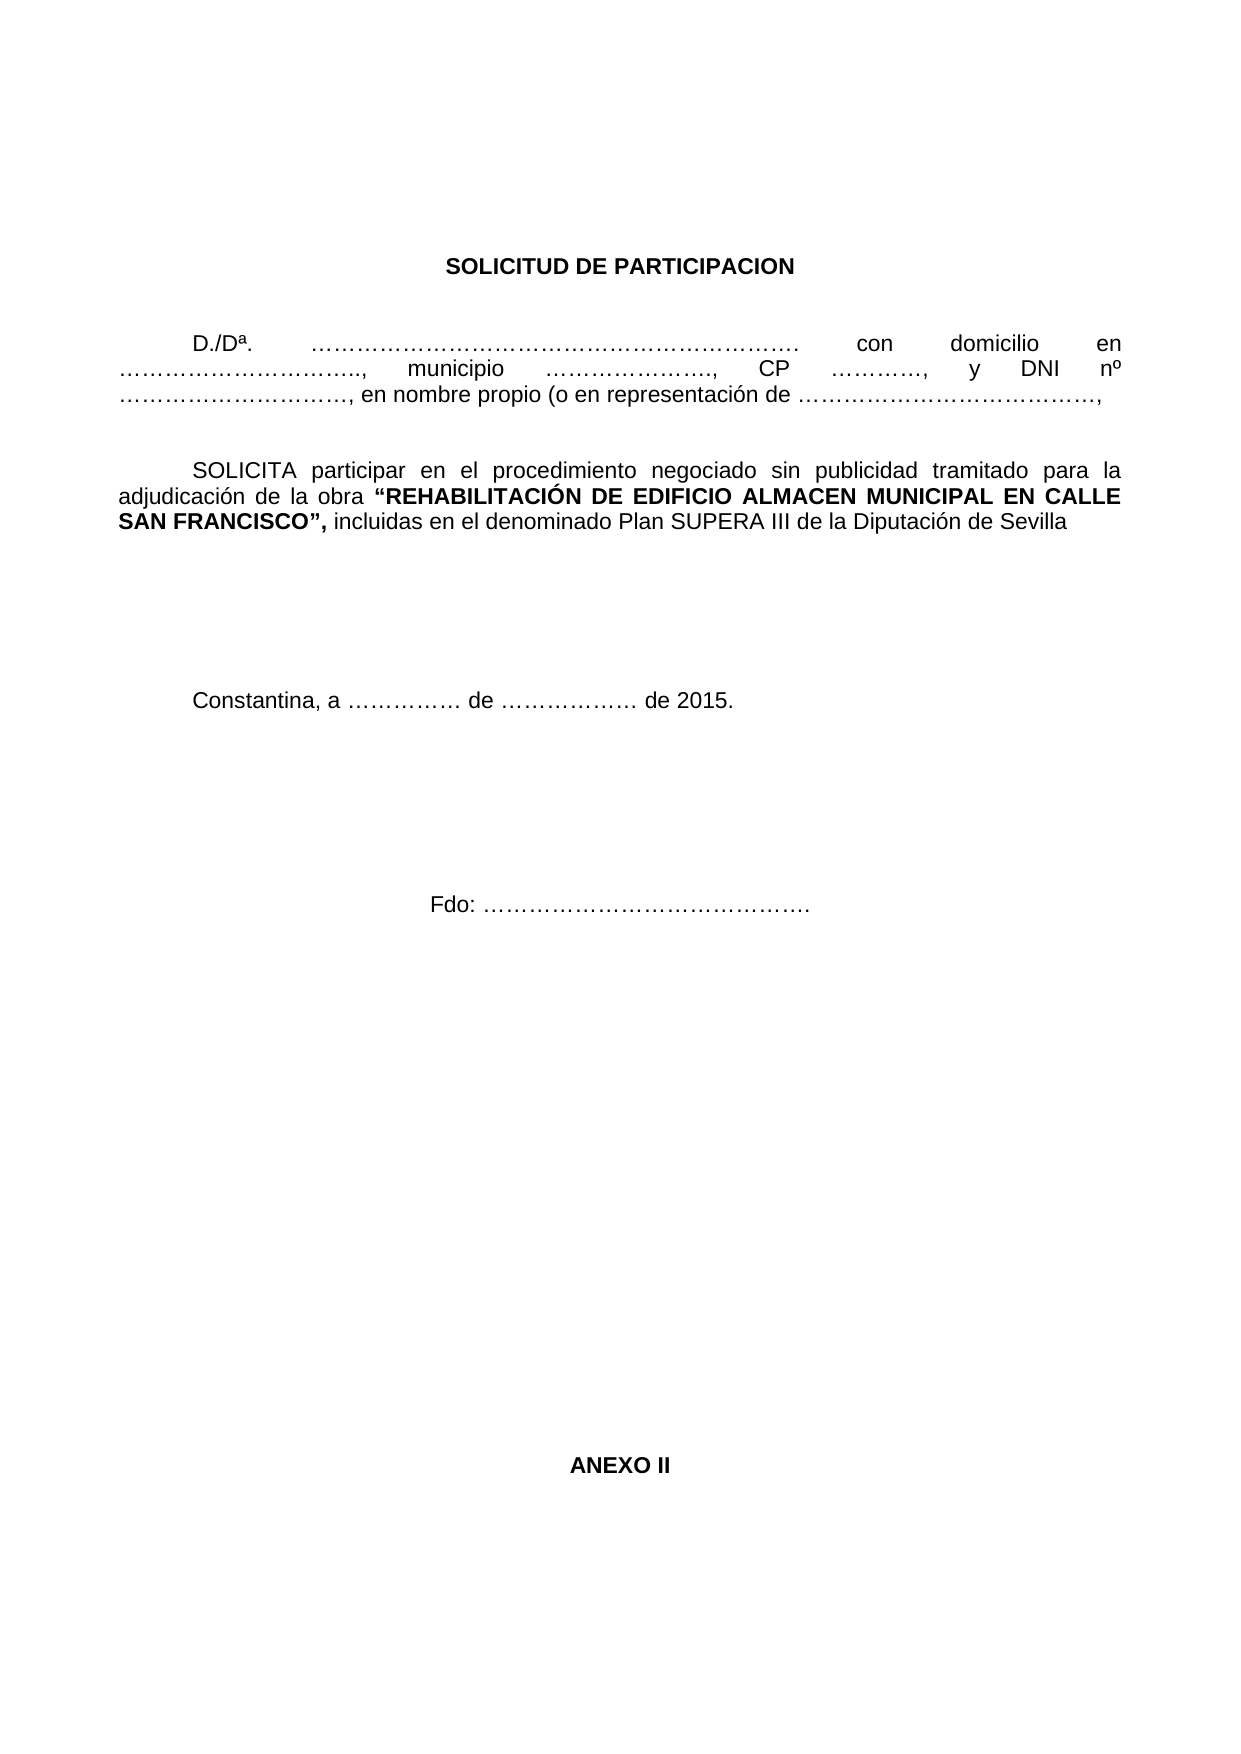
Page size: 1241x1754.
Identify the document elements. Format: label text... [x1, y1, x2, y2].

text Constantina, a …………… de ……………… de 2015. [118, 687, 1122, 713]
text SOLICITA participar en el procedimiento negociado sin publicidad tramitado para la adjudicación de la obra “REHABILITACIÓN DE EDIFICIO ALMACEN MUNICIPAL EN CALLE SAN FRANCISCO”, incluidas en el denominado Plan SUPERA III de la Diputación de Sevilla [118, 458, 1122, 534]
text Fdo: ……………………………………. [129, 892, 1111, 917]
text ANEXO II [118, 1453, 1122, 1479]
text SOLICITUD DE PARTICIPACION [118, 254, 1122, 279]
text D./Dª. ………………………………………………………. con domicilio en ………………………….., municipio …………………., CP …………, y DNI nº …………………………, en nombre propio (o en representación de …………………………………, [118, 330, 1122, 407]
